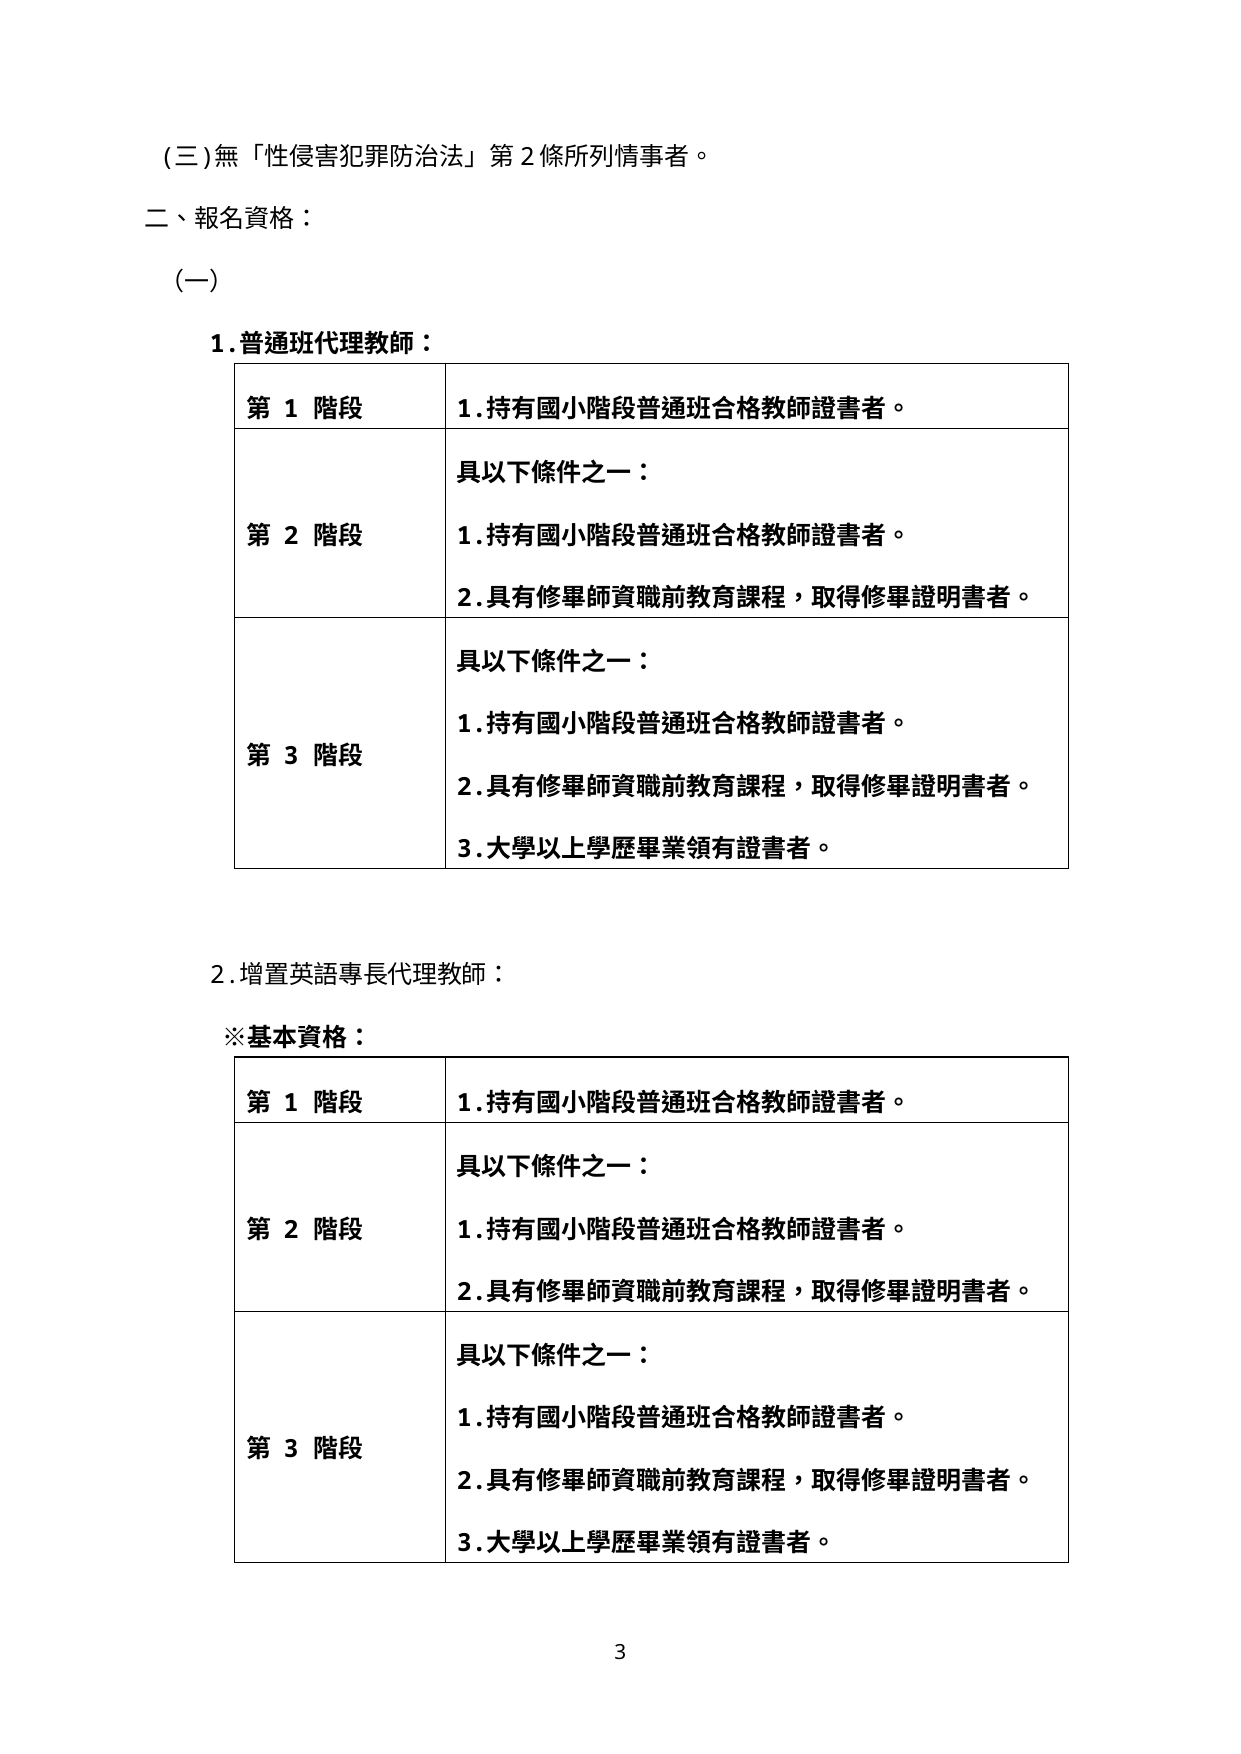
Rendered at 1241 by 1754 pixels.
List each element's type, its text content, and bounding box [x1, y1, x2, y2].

table_header 第 1 階段 [235, 364, 445, 428]
table_cell 第 2 階段 [235, 1123, 445, 1311]
table_header 1.持有國小階段普通班合格教師證書者。 [446, 364, 1068, 428]
table_header 第 1 階段 [235, 1058, 445, 1122]
table_cell 第 2 階段 [235, 429, 445, 617]
table_cell 第 3 階段 [235, 618, 445, 868]
text ※基本資格： [159, 994, 1146, 1056]
table_cell 具以下條件之一： 1.持有國小階段普通班合格教師證書者。 2.具有修畢師資職前教育課程，取得修畢證明書者。 [446, 429, 1068, 617]
text 二、報名資格： [144, 175, 1146, 238]
table_cell 具以下條件之一： 1.持有國小階段普通班合格教師證書者。 2.具有修畢師資職前教育課程，取得修畢證明書者。 [446, 1123, 1068, 1311]
text 1.普通班代理教師： [184, 300, 1146, 363]
table_cell 具以下條件之一： 1.持有國小階段普通班合格教師證書者。 2.具有修畢師資職前教育課程，取得修畢證明書者。 3.大學以上學歷畢業領有證書者。 [446, 618, 1068, 868]
text (三)無「性侵害犯罪防治法」第2條所列情事者。 [159, 113, 1146, 175]
table_cell 具以下條件之一： 1.持有國小階段普通班合格教師證書者。 2.具有修畢師資職前教育課程，取得修畢證明書者。 3.大學以上學歷畢業領有證書者。 [446, 1312, 1068, 1562]
text 2.增置英語專長代理教師： [194, 931, 1146, 994]
text （一） [159, 238, 1146, 300]
table_cell 第 3 階段 [235, 1312, 445, 1562]
table_header 1.持有國小階段普通班合格教師證書者。 [446, 1058, 1068, 1122]
